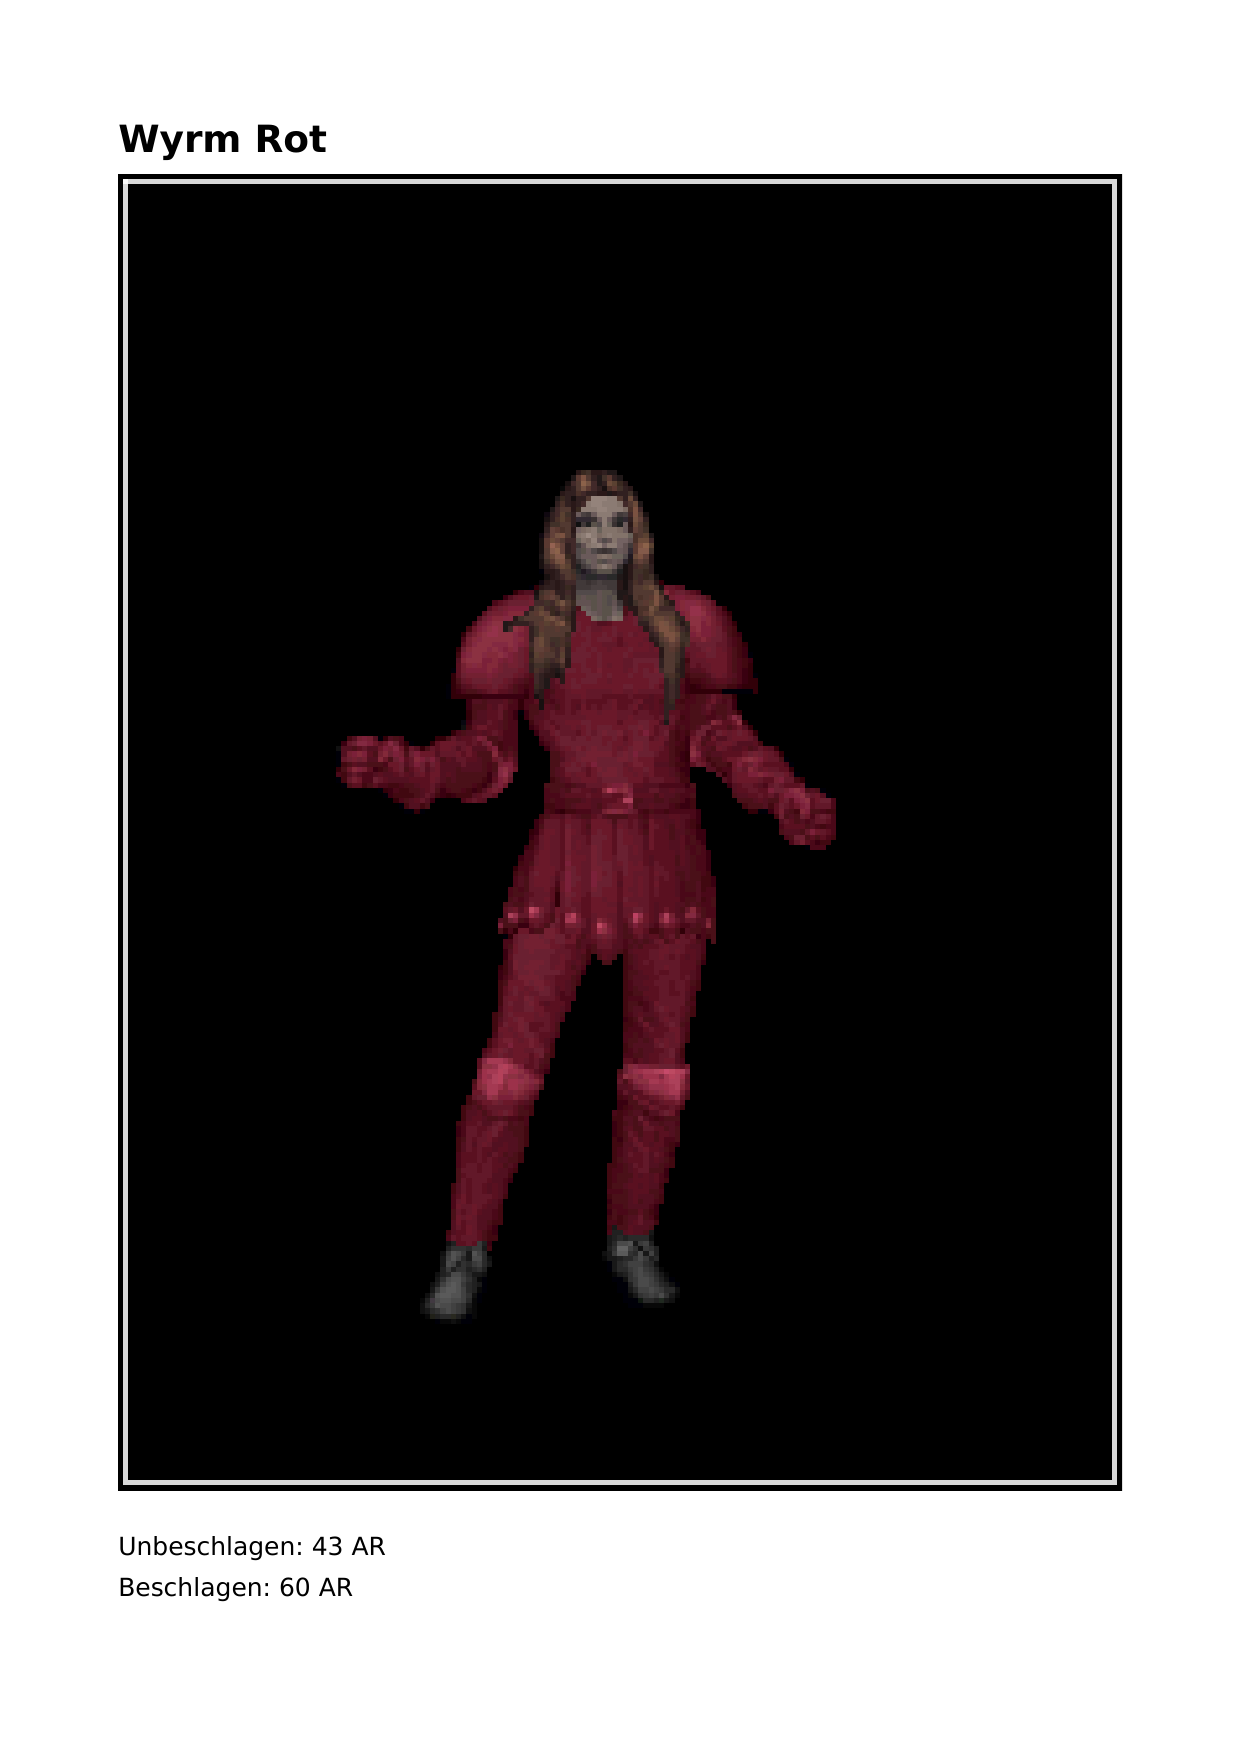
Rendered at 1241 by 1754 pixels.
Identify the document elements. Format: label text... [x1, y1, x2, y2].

text Unbeschlagen: 43 AR [118, 1532, 1122, 1561]
subtitle Wyrm Rot [118, 118, 1122, 162]
picture [118, 174, 1123, 1491]
text Beschlagen: 60 AR [118, 1574, 1122, 1603]
